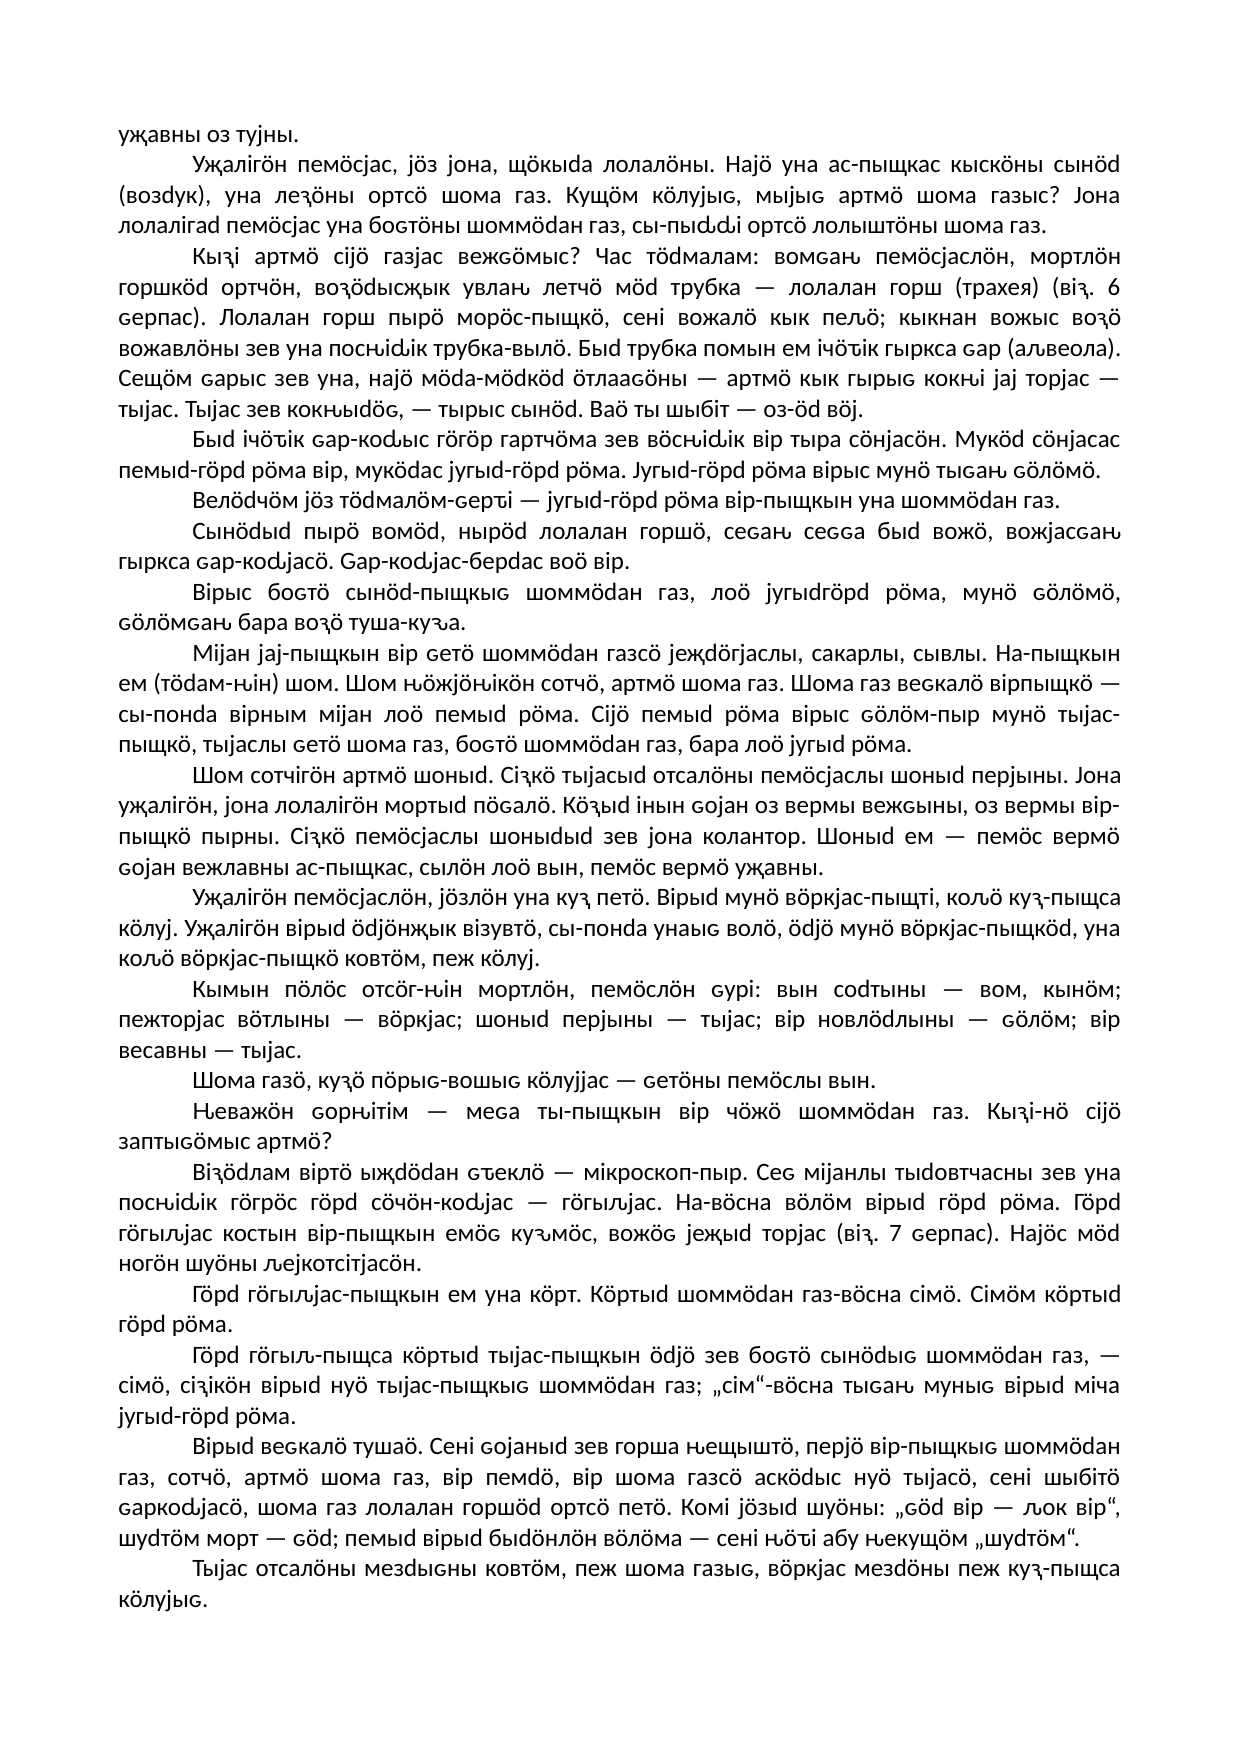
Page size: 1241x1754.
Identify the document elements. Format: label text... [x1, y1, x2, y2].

text Тыјас отсалӧны мезԁыԍны ковтӧм, пеж шома газыԍ, вӧркјас мезԁӧны пеж куԇ-пыщса кӧлујыԍ. [118, 1553, 1122, 1614]
text Міјан јај-пыщкын вір ԍетӧ шоммӧԁан газсӧ јеҗԁӧгјаслы, сакарлы, сывлы. На-пыщкын ем (тӧԁам-ԋін) шом. Шом ԋӧжјӧԋікӧн сотчӧ, артмӧ шома газ. Шома газ веԍкалӧ вірпыщкӧ — сы-понԁа вірным міјан лоӧ пемыԁ рӧма. Сіјӧ пемыԁ рӧма вірыс ԍӧлӧм-пыр мунӧ тыјас-пыщкӧ, тыјаслы ԍетӧ шома газ, боԍтӧ шоммӧԁан газ, бара лоӧ југыԁ рӧма. [118, 637, 1122, 759]
text Уҗалігӧн пемӧсјаслӧн, јӧзлӧн уна куԇ петӧ. Вірыԁ мунӧ вӧркјас-пыщті, коԉӧ куԇ-пыщса кӧлуј. Уҗалігӧн вірыԁ ӧԁјӧнҗык візувтӧ, сы-понԁа унаыԍ волӧ, ӧԁјӧ мунӧ вӧркјас-пыщкӧԁ, уна коԉӧ вӧркјас-пыщкӧ ковтӧм, пеж кӧлуј. [118, 881, 1122, 973]
text Вірыԁ веԍкалӧ тушаӧ. Сені ԍојаныԁ зев горша ԋещыштӧ, перјӧ вір-пыщкыԍ шоммӧԁан газ, сотчӧ, артмӧ шома газ, вір пемԁӧ, вір шома газсӧ аскӧԁыс нуӧ тыјасӧ, сені шыбітӧ ԍаркоԃјасӧ, шома газ лолалан горшӧԁ ортсӧ петӧ. Комі јӧзыԁ шуӧны: „ԍӧԁ вір — ԉок вір“, шуԁтӧм морт — ԍӧԁ; пемыԁ вірыԁ быԁӧнлӧн вӧлӧма — сені ԋӧԏі абу ԋекущӧм „шуԁтӧм“. [118, 1431, 1122, 1553]
text Гӧрԁ гӧгыԉјас-пыщкын ем уна кӧрт. Кӧртыԁ шоммӧԁан газ-вӧсна сімӧ. Сімӧм кӧртыԁ гӧрԁ рӧма. [118, 1278, 1122, 1339]
text Кыԇі артмӧ сіјӧ газјас вежԍӧмыс? Час тӧԁмалам: вомԍаԋ пемӧсјаслӧн, мортлӧн горшкӧԁ ортчӧн, воԇӧԁысҗык увлаԋ летчӧ мӧԁ трубка — лолалан горш (трахея) (віԇ. 6 ԍерпас). Лолалан горш пырӧ морӧс-пыщкӧ, сені вожалӧ кык пеԉӧ; кыкнан вожыс воԇӧ вожавлӧны зев уна посԋіԃік трубка-вылӧ. Быԁ трубка помын ем ічӧԏік гыркса ԍар (аԉвеола). Сещӧм ԍарыс зев уна, најӧ мӧԁа-мӧԁкӧԁ ӧтлааԍӧны — артмӧ кык гырыԍ кокԋі јај торјас — тыјас. Тыјас зев кокԋыԁӧԍ, — тырыс сынӧԁ. Ваӧ ты шыбіт — оз-ӧԁ вӧј. [118, 240, 1122, 423]
text Шома газӧ, куԇӧ пӧрыԍ-вошыԍ кӧлујјас — ԍетӧны пемӧслы вын. [118, 1064, 1122, 1095]
text Уҗалігӧн пемӧсјас, јӧз јона, щӧкыԁа лолалӧны. Најӧ уна ас-пыщкас кыскӧны сынӧԁ (возԁук), уна леԇӧны ортсӧ шома газ. Кущӧм кӧлујыԍ, мыјыԍ артмӧ шома газыс? Јона лолалігаԁ пемӧсјас уна боԍтӧны шоммӧԁан газ, сы-пыԃԃі ортсӧ лолыштӧны шома газ. [118, 149, 1122, 240]
text Віԇӧԁлам віртӧ ыҗԁӧԁан ԍԏеклӧ — мікроскоп-пыр. Сеԍ міјанлы тыԁовтчасны зев уна посԋіԃік гӧгрӧс гӧрԁ сӧчӧн-коԃјас — гӧгыԉјас. На-вӧсна вӧлӧм вірыԁ гӧрԁ рӧма. Гӧрԁ гӧгыԉјас костын вір-пыщкын емӧԍ куԅмӧс, вожӧԍ јеҗыԁ торјас (віԇ. 7 ԍерпас). Најӧс мӧԁ ногӧн шуӧны ԉејкотсітјасӧн. [118, 1156, 1122, 1278]
text Вірыс боԍтӧ сынӧԁ-пыщкыԍ шоммӧԁан газ, лоӧ југыԁгӧрԁ рӧма, мунӧ ԍӧлӧмӧ, ԍӧлӧмԍаԋ бара воԇӧ туша-куԅа. [118, 576, 1122, 637]
text Шом сотчігӧн артмӧ шоныԁ. Сіԇкӧ тыјасыԁ отсалӧны пемӧсјаслы шоныԁ перјыны. Јона уҗалігӧн, јона лолалігӧн мортыԁ пӧԍалӧ. Кӧԇыԁ інын ԍојан оз вермы вежԍыны, оз вермы вір-пыщкӧ пырны. Сіԇкӧ пемӧсјаслы шоныԁыԁ зев јона колантор. Шоныԁ ем — пемӧс вермӧ ԍојан вежлавны ас-пыщкас, сылӧн лоӧ вын, пемӧс вермӧ уҗавны. [118, 759, 1122, 881]
text Ԋеважӧн ԍорԋітім — меԍа ты-пыщкын вір чӧжӧ шоммӧԁан газ. Кыԇі-нӧ сіјӧ заптыԍӧмыс артмӧ? [118, 1095, 1122, 1156]
text Велӧԁчӧм јӧз тӧԁмалӧм-ԍерԏі — југыԁ-гӧрԁ рӧма вір-пыщкын уна шоммӧԁан газ. [118, 484, 1122, 515]
text Сынӧԁыԁ пырӧ вомӧԁ, нырӧԁ лолалан горшӧ, сеԍаԋ сеԍԍа быԁ вожӧ, вожјасԍаԋ гыркса ԍар-коԃјасӧ. Ԍар-коԃјас-берԁас воӧ вір. [118, 515, 1122, 576]
text Быԁ ічӧԏік ԍар-коԃыс гӧгӧр гартчӧма зев вӧсԋіԃік вір тыра сӧнјасӧн. Мукӧԁ сӧнјасас пемыԁ-гӧрԁ рӧма вір, мукӧԁас југыԁ-гӧрԁ рӧма. Југыԁ-гӧрԁ рӧма вірыс мунӧ тыԍаԋ ԍӧлӧмӧ. [118, 423, 1122, 484]
text Гӧрԁ гӧгыԉ-пыщса кӧртыԁ тыјас-пыщкын ӧԁјӧ зев боԍтӧ сынӧԁыԍ шоммӧԁан газ, — сімӧ, сіԇікӧн вірыԁ нуӧ тыјас-пыщкыԍ шоммӧԁан газ; „сім“-вӧсна тыԍаԋ муныԍ вірыԁ міча југыԁ-гӧрԁ рӧма. [118, 1339, 1122, 1431]
text Кымын пӧлӧс отсӧг-ԋін мортлӧн, пемӧслӧн ԍурі: вын соԁтыны — вом, кынӧм; пежторјас вӧтлыны — вӧркјас; шоныԁ перјыны — тыјас; вір новлӧԁлыны — ԍӧлӧм; вір весавны — тыјас. [118, 973, 1122, 1064]
text уҗавны оз тујны. [118, 118, 1122, 149]
